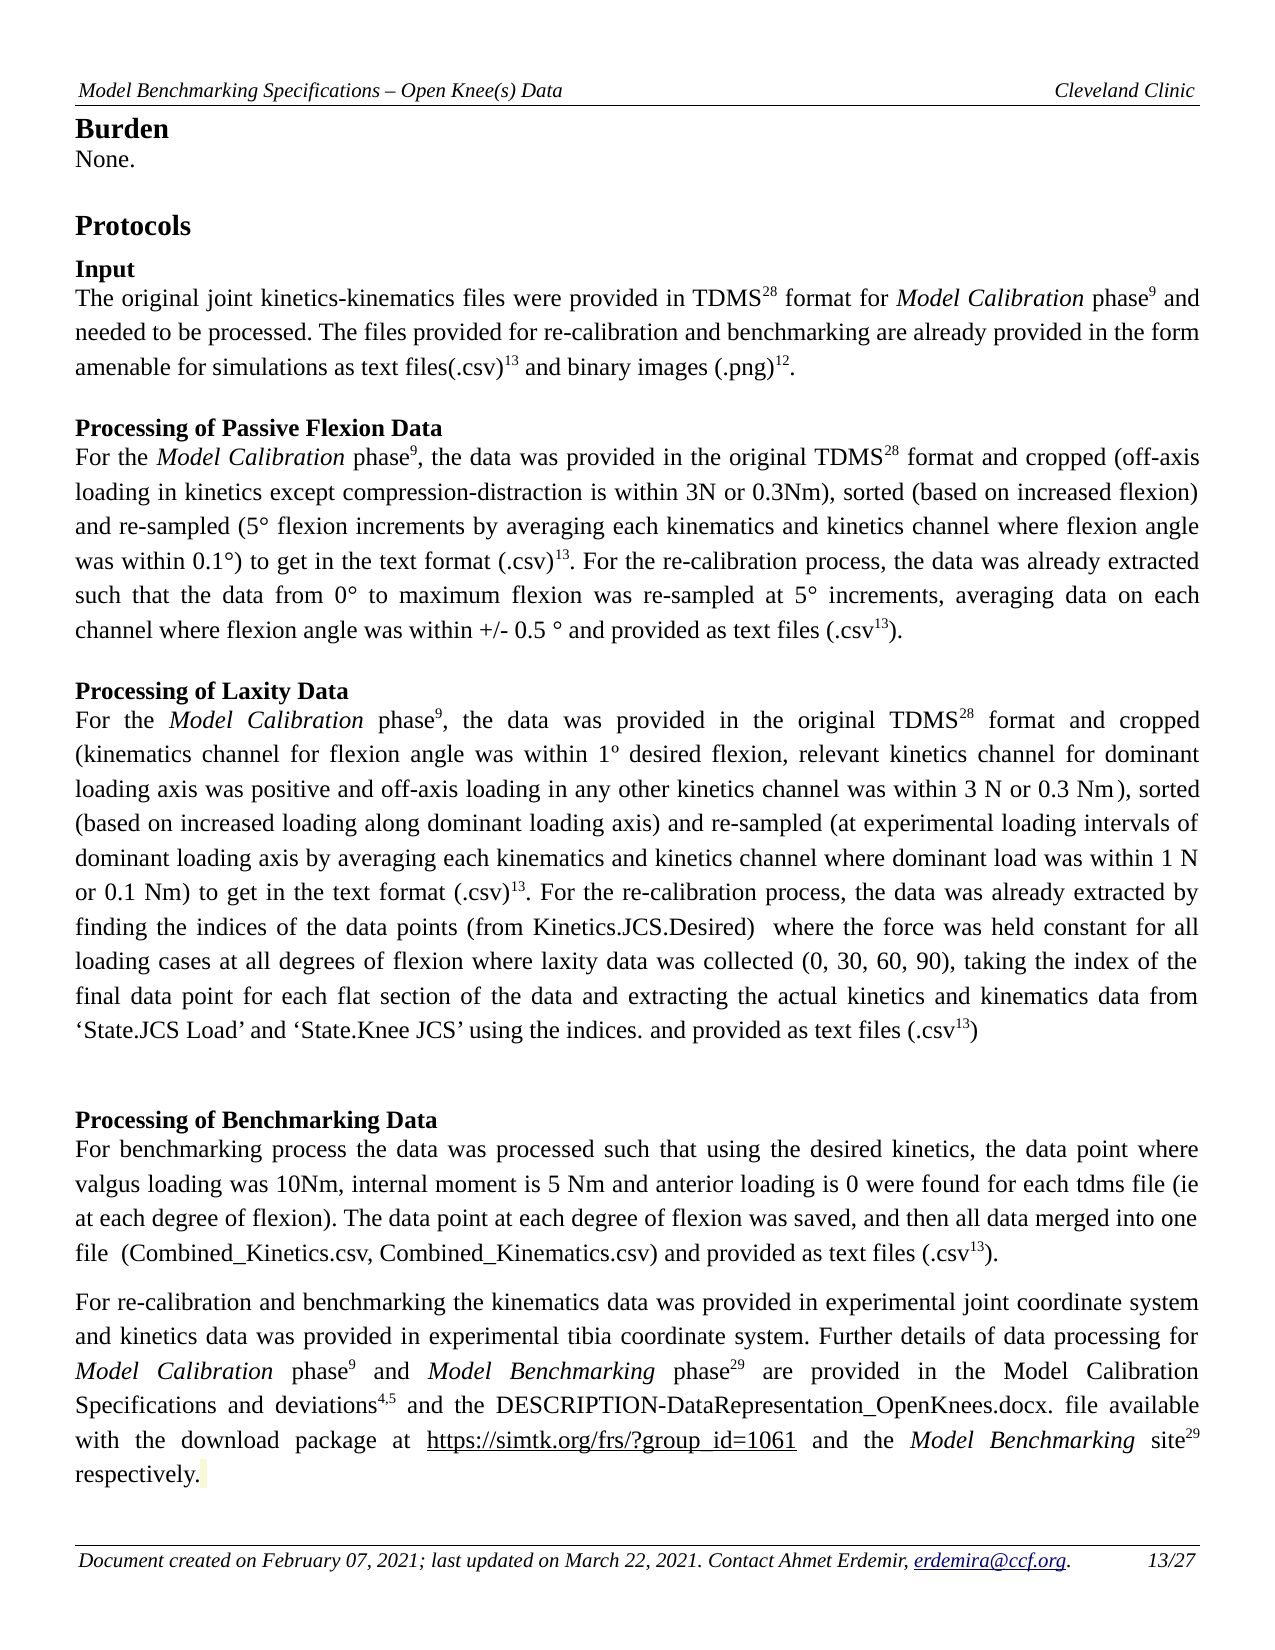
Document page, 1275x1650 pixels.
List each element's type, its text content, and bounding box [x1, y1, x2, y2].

text For benchmarking process the data was processed such that using the desired kinetics, the data point where valgus loading was 10Nm, internal moment is 5 Nm and anterior loading is 0 were found for each tdms file (ie at each degree of flexion). The data point at each degree of flexion was saved, and then all data merged into one file (Combined_Kinetics.csv, Combined_Kinematics.csv) and provided as text files (.csv13). [75, 1134, 1200, 1267]
subtitle Processing of Benchmarking Data [75, 1106, 1200, 1134]
subtitle Input [75, 254, 1200, 283]
text None. [75, 144, 1200, 173]
subtitle Burden [75, 111, 1200, 144]
text For re-calibration and benchmarking the kinematics data was provided in experimental joint coordinate system and kinetics data was provided in experimental tibia coordinate system. Further details of data processing for Model Calibration phase9 and Model Benchmarking phase29 are provided in the Model Calibration Specifications and deviations4,5 and the DESCRIPTION-DataRepresentation_OpenKnees.docx. file available with the download package at https://simtk.org/frs/?group_id=1061 and the Model Benchmarking site29 respectively. [75, 1287, 1200, 1488]
subtitle Processing of Laxity Data [75, 676, 1200, 705]
subtitle Processing of Passive Flexion Data [75, 413, 1200, 442]
subtitle Protocols [75, 208, 1200, 242]
text The original joint kinetics-kinematics files were provided in TDMS28 format for Model Calibration phase9 and needed to be processed. The files provided for re-calibration and benchmarking are already provided in the form amenable for simulations as text files(.csv)13 and binary images (.png)12. [75, 283, 1200, 381]
text For the Model Calibration phase9, the data was provided in the original TDMS28 format and cropped (off-axis loading in kinetics except compression-distraction is within 3N or 0.3Nm), sorted (based on increased flexion) and re-sampled (5° flexion increments by averaging each kinematics and kinetics channel where flexion angle was within 0.1°) to get in the text format (.csv)13. For the re-calibration process, the data was already extracted such that the data from 0° to maximum flexion was re-sampled at 5° increments, averaging data on each channel where flexion angle was within +/- 0.5 ° and provided as text files (.csv13). [75, 442, 1200, 643]
text For the Model Calibration phase9, the data was provided in the original TDMS28 format and cropped (kinematics channel for flexion angle was within 1º desired flexion, relevant kinetics channel for dominant loading axis was positive and off-axis loading in any other kinetics channel was within 3 N or 0.3 Nm), sorted (based on increased loading along dominant loading axis) and re-sampled (at experimental loading intervals of dominant loading axis by averaging each kinematics and kinetics channel where dominant load was within 1 N or 0.1 Nm) to get in the text format (.csv)13. For the re-calibration process, the data was already extracted by finding the indices of the data points (from Kinetics.JCS.Desired) where the force was held constant for all loading cases at all degrees of flexion where laxity data was collected (0, 30, 60, 90), taking the index of the final data point for each flat section of the data and extracting the actual kinetics and kinematics data from ‘State.JCS Load’ and ‘State.Knee JCS’ using the indices. and provided as text files (.csv13) [75, 705, 1200, 1044]
